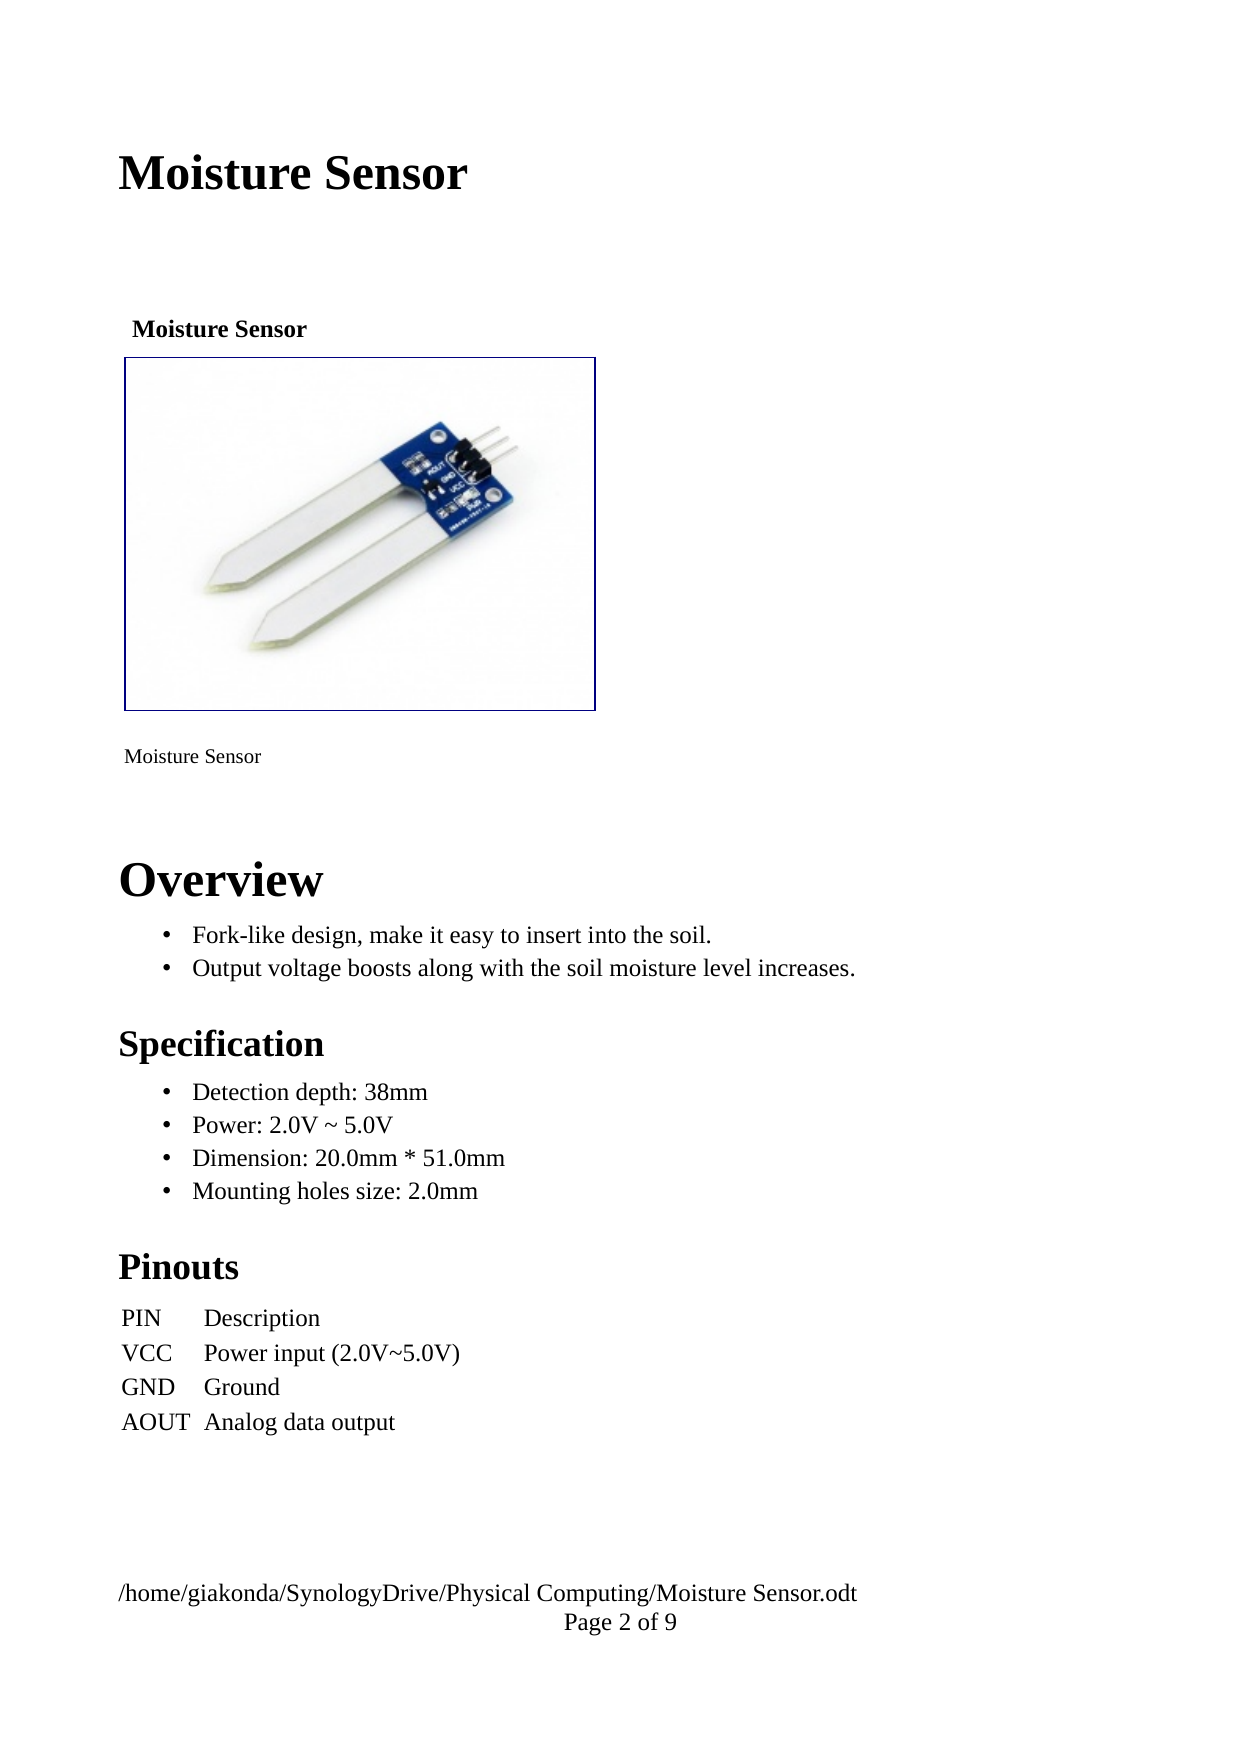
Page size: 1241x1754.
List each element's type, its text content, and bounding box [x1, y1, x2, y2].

table_cell [118, 804, 622, 814]
subtitle Specification [118, 1021, 1122, 1064]
table_header Moisture Sensor [121, 311, 610, 346]
table_cell GND [118, 1369, 201, 1404]
table_cell [118, 783, 622, 793]
list Dimension: 20.0mm * 51.0mm [162, 1143, 1122, 1172]
list Mounting holes size: 2.0mm [162, 1176, 1122, 1205]
table_cell Ground [201, 1369, 479, 1404]
table_cell VCC [118, 1335, 201, 1369]
table_cell AOUT [118, 1404, 201, 1438]
subtitle Pinouts [118, 1244, 1122, 1288]
table_cell [118, 814, 622, 825]
table_header PIN [118, 1300, 201, 1335]
table_header Description [201, 1300, 479, 1335]
subtitle Overview [118, 850, 1122, 907]
list Power: 2.0V ~ 5.0V [162, 1110, 1122, 1139]
list Output voltage boosts along with the soil moisture level increases. [162, 953, 1122, 982]
picture [126, 358, 594, 710]
list Fork-like design, make it easy to insert into the soil. [162, 920, 1122, 949]
subtitle Moisture Sensor [118, 143, 1122, 201]
list Detection depth: 38mm [162, 1077, 1122, 1106]
table_cell Moisture Sensor [121, 346, 610, 779]
table_cell Power input (2.0V~5.0V) [201, 1335, 479, 1369]
table_cell [118, 793, 622, 804]
table_header [118, 308, 622, 782]
table_cell Analog data output [201, 1404, 479, 1438]
